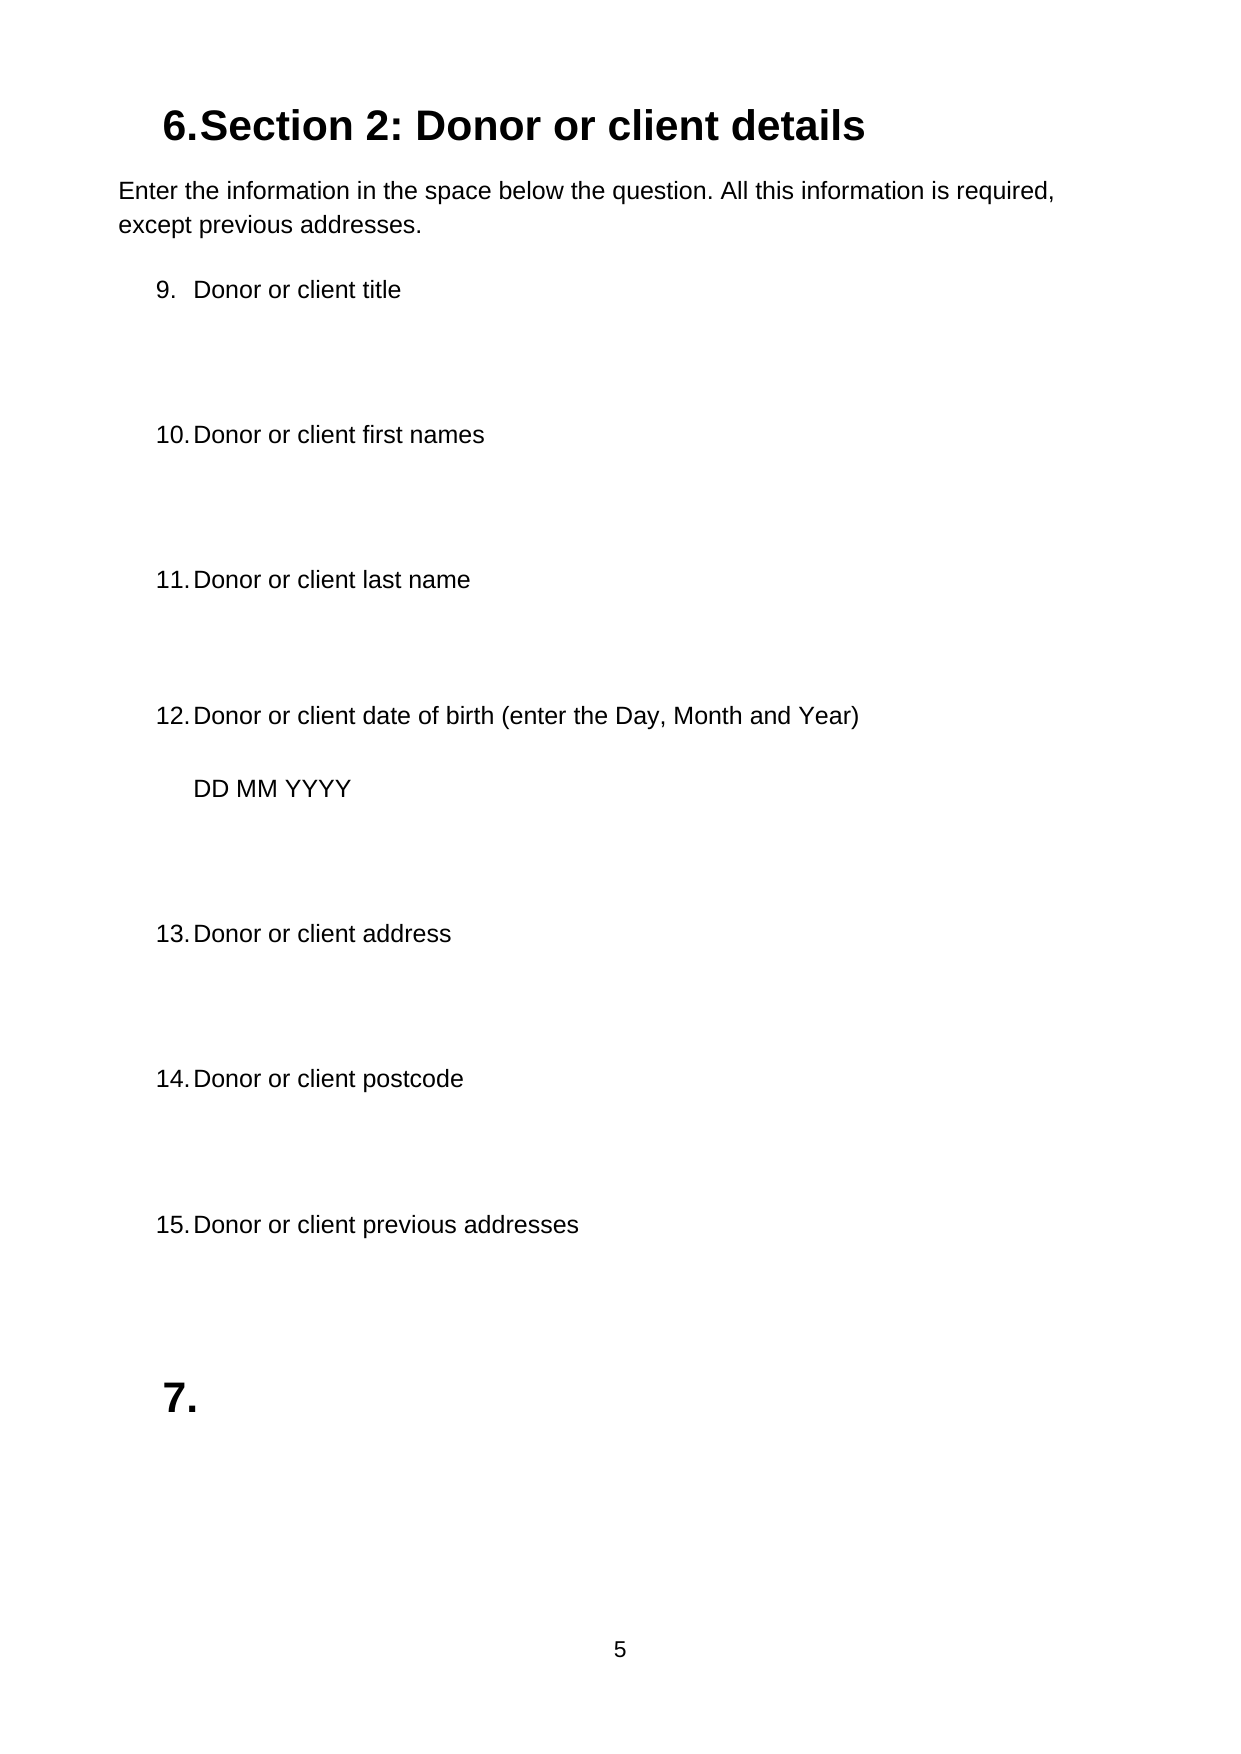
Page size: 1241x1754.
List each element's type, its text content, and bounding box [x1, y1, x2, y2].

list Donor or client address [156, 919, 1122, 948]
text DD MM YYYY [193, 774, 1122, 802]
list Donor or client date of birth (enter the Day, Month and Year) [156, 701, 1122, 730]
list Donor or client first names [156, 420, 1122, 449]
text Enter the information in the space below the question. All this information is required, except previous addresses. [118, 176, 1122, 239]
list Donor or client last name [156, 565, 1122, 594]
list Donor or client previous addresses [156, 1210, 1122, 1239]
list Donor or client title [156, 274, 1122, 303]
list Donor or client postcode [156, 1064, 1122, 1093]
subtitle Section 2: Donor or client details [162, 100, 1122, 151]
